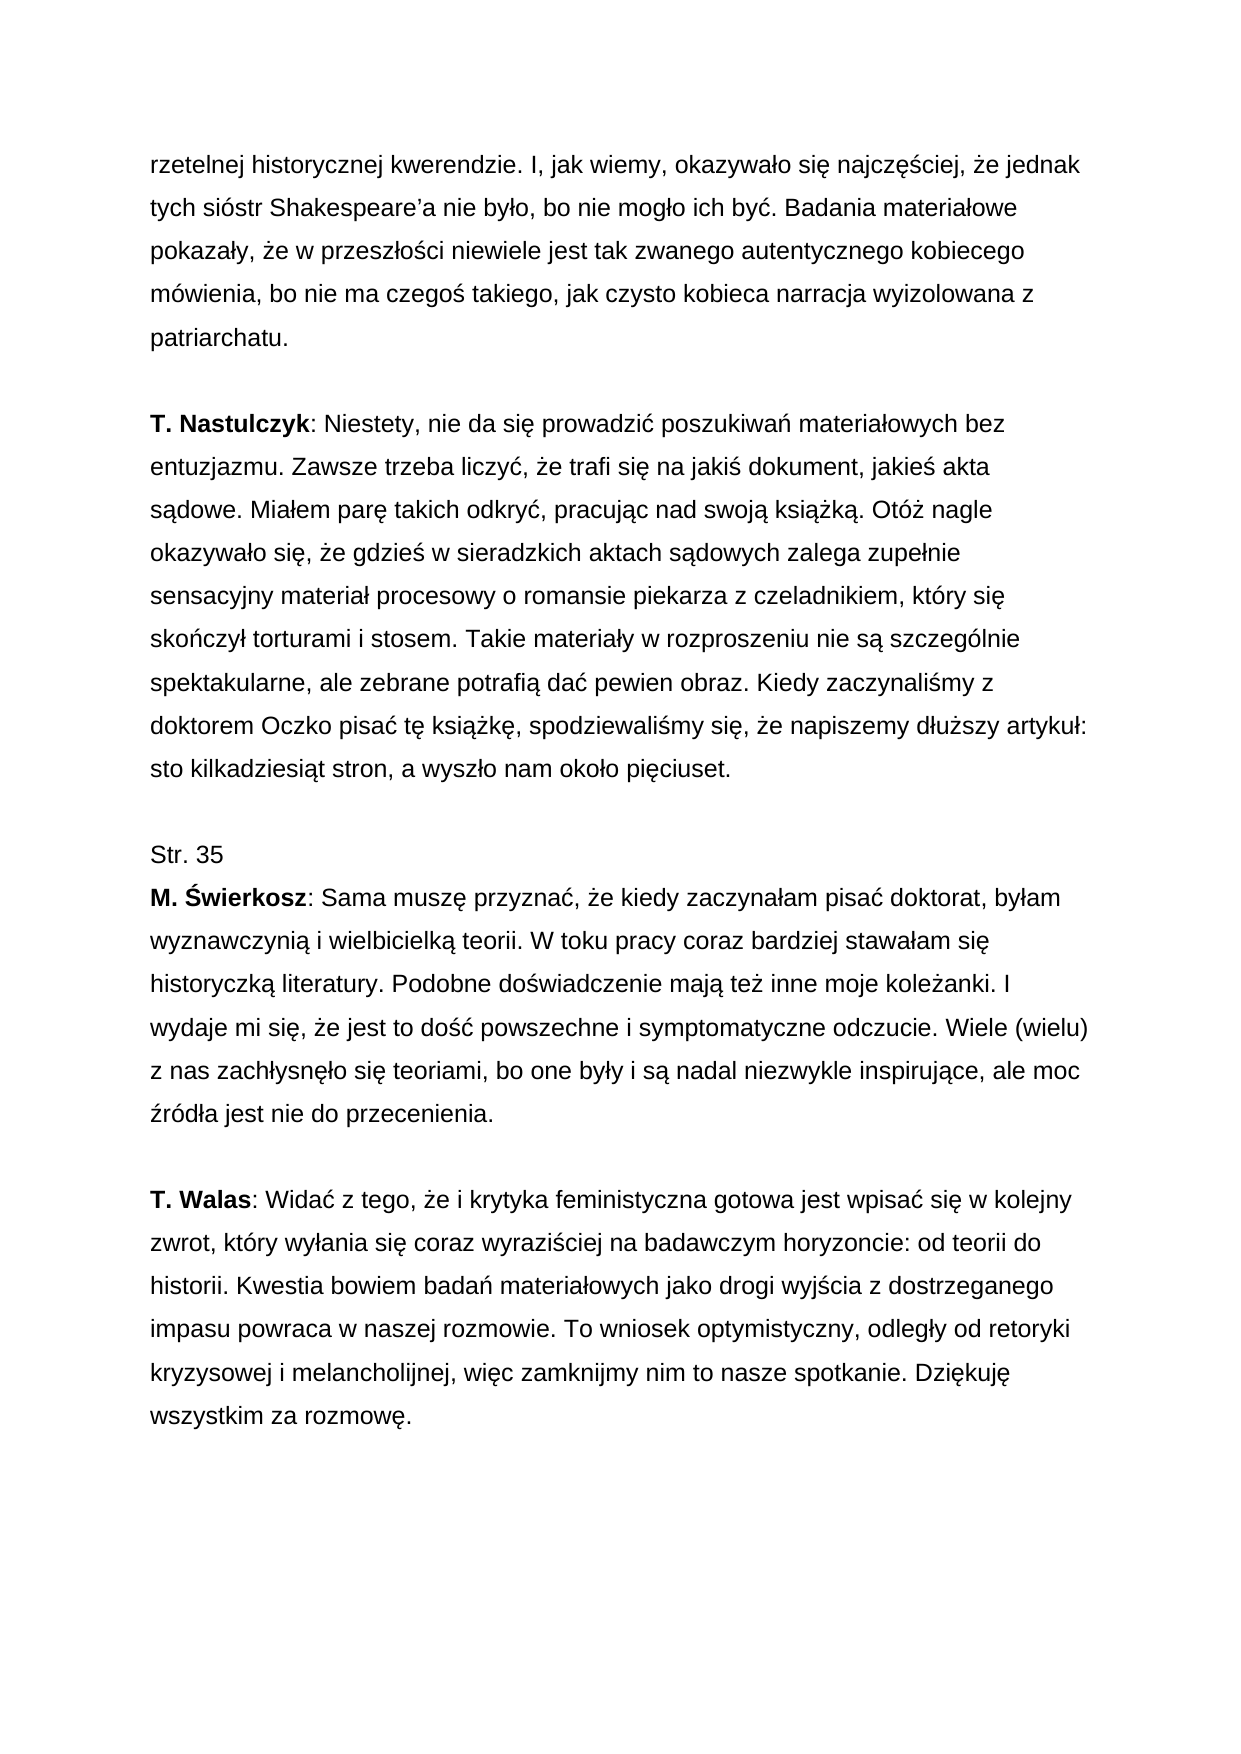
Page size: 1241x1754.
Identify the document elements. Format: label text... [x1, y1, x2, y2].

text rzetelnej historycznej kwerendzie. I, jak wiemy, okazywało się najczęściej, że jednak tych sióstr Shakespeare’a nie było, bo nie mogło ich być. Badania materiałowe pokazały, że w przeszłości niewiele jest tak zwanego autentycznego kobiecego mówienia, bo nie ma czegoś takiego, jak czysto kobieca narracja wyizolowana z patriarchatu. [150, 150, 1090, 351]
text T. Walas: Widać z tego, że i krytyka feministyczna gotowa jest wpisać się w kolejny zwrot, który wyłania się coraz wyraziściej na badawczym horyzoncie: od teorii do historii. Kwestia bowiem badań materiałowych jako drogi wyjścia z dostrzeganego impasu powraca w naszej rozmowie. To wniosek optymistyczny, odległy od retoryki kryzysowej i melancholijnej, więc zamknijmy nim to nasze spotkanie. Dziękuję wszystkim za rozmowę. [150, 1185, 1090, 1429]
text Str. 35 [150, 840, 1090, 869]
text T. Nastulczyk: Niestety, nie da się prowadzić poszukiwań materiałowych bez entuzjazmu. Zawsze trzeba liczyć, że trafi się na jakiś dokument, jakieś akta sądowe. Miałem parę takich odkryć, pracując nad swoją książką. Otóż nagle okazywało się, że gdzieś w sieradzkich aktach sądowych zalega zupełnie sensacyjny materiał procesowy o romansie piekarza z czeladnikiem, który się skończył torturami i stosem. Takie materiały w rozproszeniu nie są szczególnie spektakularne, ale zebrane potrafią dać pewien obraz. Kiedy zaczynaliśmy z doktorem Oczko pisać tę książkę, spodziewaliśmy się, że napiszemy dłuższy artykuł: sto kilkadziesiąt stron, a wyszło nam około pięciuset. [150, 409, 1090, 782]
text M. Świerkosz: Sama muszę przyznać, że kiedy zaczynałam pisać doktorat, byłam wyznawczynią i wielbicielką teorii. W toku pracy coraz bardziej stawałam się historyczką literatury. Podobne doświadczenie mają też inne moje koleżanki. I wydaje mi się, że jest to dość powszechne i symptomatyczne odczucie. Wiele (wielu) z nas zachłysnęło się teoriami, bo one były i są nadal niezwykle inspirujące, ale moc źródła jest nie do przecenienia. [150, 883, 1090, 1127]
